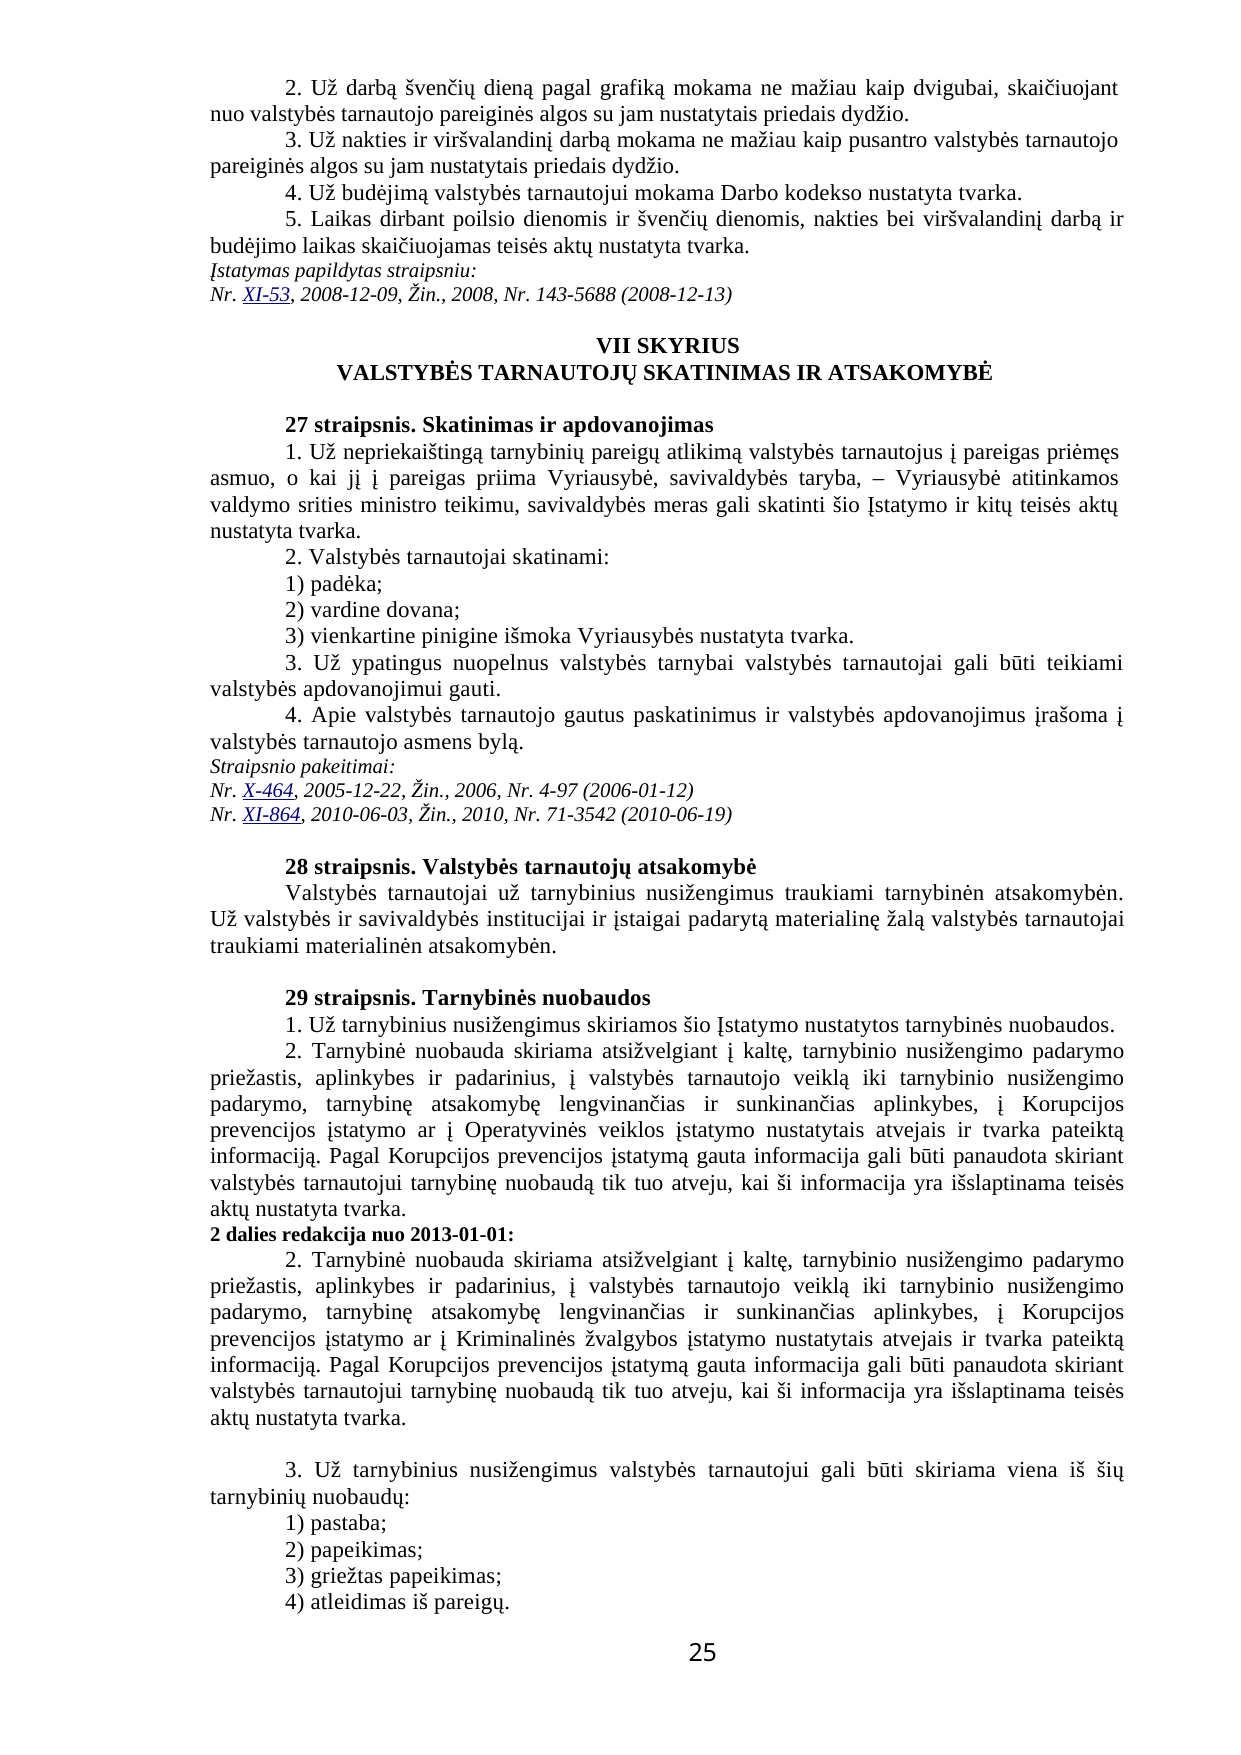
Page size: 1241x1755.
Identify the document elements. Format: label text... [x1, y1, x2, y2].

text 4) atleidimas iš pareigų. [210, 1588, 1126, 1615]
text 28 straipsnis. Valstybės tarnautojų atsakomybė [210, 853, 1126, 879]
text 3. Už ypatingus nuopelnus valstybės tarnybai valstybės tarnautojai gali būti teikiami valstybės apdovanojimui gauti. [210, 649, 1126, 701]
text 29 straipsnis. Tarnybinės nuobaudos [210, 984, 1126, 1011]
subtitle VII SKYRIUS [210, 332, 1126, 359]
text Valstybės tarnautojai už tarnybinius nusižengimus traukiami tarnybinėn atsakomybėn. Už valstybės ir savivaldybės institucijai ir įstaigai padarytą materialinę žalą valstybės tarnautojai traukiami materialinėn atsakomybėn. [210, 879, 1126, 958]
text 5. Laikas dirbant poilsio dienomis ir švenčių dienomis, nakties bei viršvalandinį darbą ir budėjimo laikas skaičiuojamas teisės aktų nustatyta tvarka. [210, 205, 1126, 258]
subtitle VALSTYBĖS TARNAUTOJŲ SKATINIMAS IR ATSAKOMYBĖ [210, 359, 1126, 385]
text 1) pastaba; [210, 1509, 1126, 1536]
text Nr. XI-864, 2010-06-03, Žin., 2010, Nr. 71-3542 (2010-06-19) [210, 802, 1120, 826]
text 3. Už tarnybinius nusižengimus valstybės tarnautojui gali būti skiriama viena iš šių tarnybinių nuobaudų: [210, 1457, 1126, 1509]
text 2) vardine dovana; [210, 596, 1126, 622]
text 1) padėka; [210, 570, 1126, 596]
text 2. Tarnybinė nuobauda skiriama atsižvelgiant į kaltę, tarnybinio nusižengimo padarymo priežastis, aplinkybes ir padarinius, į valstybės tarnautojo veiklą iki tarnybinio nusižengimo padarymo, tarnybinę atsakomybę lengvinančias ir sunkinančias aplinkybes, į Korupcijos prevencijos įstatymo ar į Operatyvinės veiklos įstatymo nustatytais atvejais ir tvarka pateiktą informaciją. Pagal Korupcijos prevencijos įstatymą gauta informacija gali būti panaudota skiriant valstybės tarnautojui tarnybinę nuobaudą tik tuo atveju, kai ši informacija yra išslaptinama teisės aktų nustatyta tvarka. [210, 1037, 1126, 1222]
text 3) vienkartine pinigine išmoka Vyriausybės nustatyta tvarka. [210, 622, 1126, 649]
text Nr. XI-53, 2008-12-09, Žin., 2008, Nr. 143-5688 (2008-12-13) [210, 282, 1120, 306]
text 2. Tarnybinė nuobauda skiriama atsižvelgiant į kaltę, tarnybinio nusižengimo padarymo priežastis, aplinkybes ir padarinius, į valstybės tarnautojo veiklą iki tarnybinio nusižengimo padarymo, tarnybinę atsakomybę lengvinančias ir sunkinančias aplinkybes, į Korupcijos prevencijos įstatymo ar į Kriminalinės žvalgybos įstatymo nustatytais atvejais ir tvarka pateiktą informaciją. Pagal Korupcijos prevencijos įstatymą gauta informacija gali būti panaudota skiriant valstybės tarnautojui tarnybinę nuobaudą tik tuo atveju, kai ši informacija yra išslaptinama teisės aktų nustatyta tvarka. [210, 1246, 1126, 1430]
text Įstatymas papildytas straipsniu: [210, 258, 1126, 282]
text 27 straipsnis. Skatinimas ir apdovanojimas [210, 412, 1126, 438]
text 2. Už darbą švenčių dieną pagal grafiką mokama ne mažiau kaip dvigubai, skaičiuojant nuo valstybės tarnautojo pareiginės algos su jam nustatytais priedais dydžio. [210, 73, 1120, 126]
text 2. Valstybės tarnautojai skatinami: [210, 543, 1126, 570]
text 3) griežtas papeikimas; [210, 1562, 1126, 1588]
text 2) papeikimas; [210, 1536, 1126, 1562]
text Nr. X-464, 2005-12-22, Žin., 2006, Nr. 4-97 (2006-01-12) [210, 778, 1120, 802]
text Straipsnio pakeitimai: [210, 754, 1126, 778]
text 4. Apie valstybės tarnautojo gautus paskatinimus ir valstybės apdovanojimus įrašoma į valstybės tarnautojo asmens bylą. [210, 701, 1126, 754]
text 1. Už nepriekaištingą tarnybinių pareigų atlikimą valstybės tarnautojus į pareigas priėmęs asmuo, o kai jį į pareigas priima Vyriausybė, savivaldybės taryba, – Vyriausybė atitinkamos valdymo srities ministro teikimu, savivaldybės meras gali skatinti šio Įstatymo ir kitų teisės aktų nustatyta tvarka. [210, 438, 1120, 543]
text 2 dalies redakcija nuo 2013-01-01: [210, 1222, 1126, 1246]
text 3. Už nakties ir viršvalandinį darbą mokama ne mažiau kaip pusantro valstybės tarnautojo pareiginės algos su jam nustatytais priedais dydžio. [210, 126, 1120, 179]
text 1. Už tarnybinius nusižengimus skiriamos šio Įstatymo nustatytos tarnybinės nuobaudos. [210, 1011, 1126, 1037]
text 4. Už budėjimą valstybės tarnautojui mokama Darbo kodekso nustatyta tvarka. [210, 179, 1120, 205]
